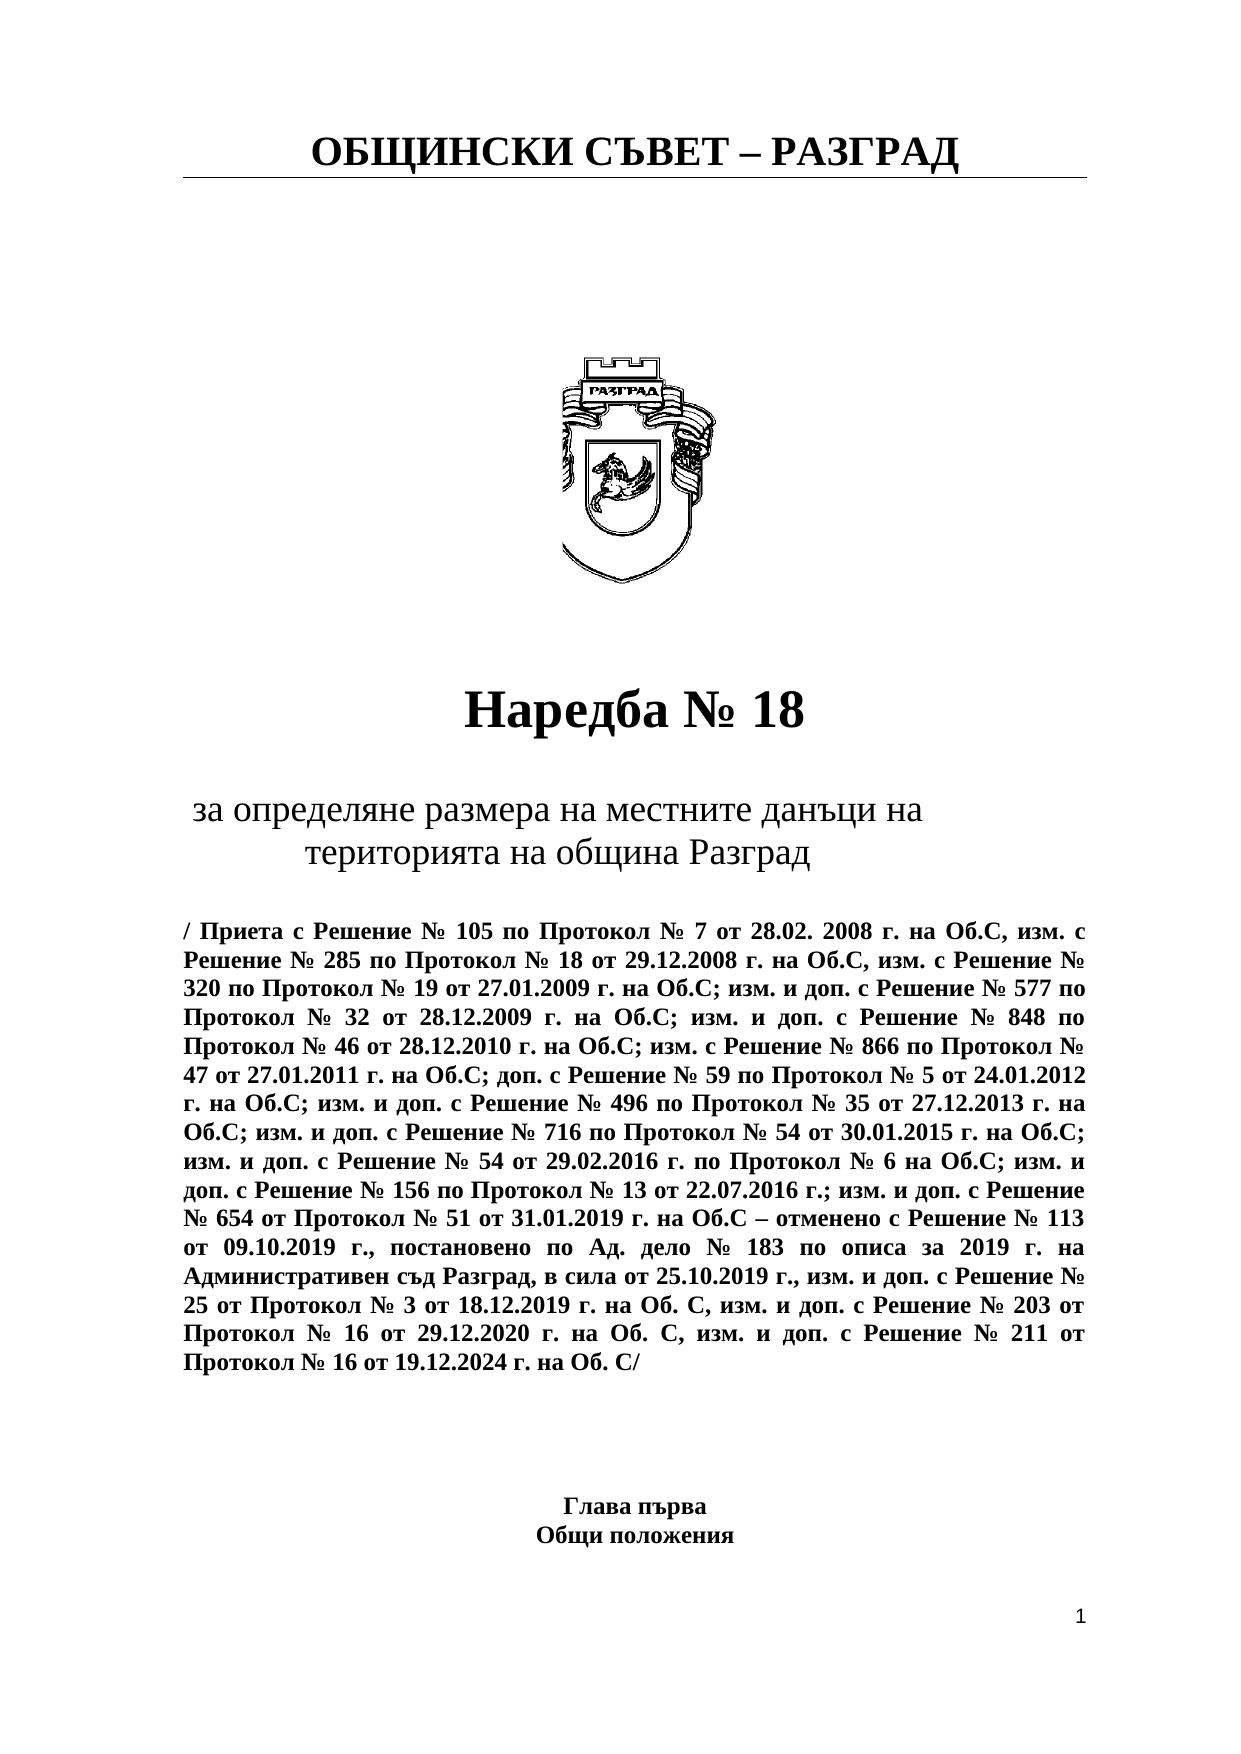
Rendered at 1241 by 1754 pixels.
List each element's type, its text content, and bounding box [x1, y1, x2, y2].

text Общи положения [183, 1520, 1087, 1548]
text за определяне размера на местните данъци на територията на община Разград [183, 787, 933, 873]
subtitle Глава първа [183, 1491, 1087, 1520]
text / Приета с Решение № 105 по Протокол № 7 от 28.02. 2008 г. на Об.С, изм. с Решение № 285 по Протокол № 18 от 29.12.2008 г. на Об.С, изм. с Решение № 320 по Протокол № 19 от 27.01.2009 г. на Об.С; изм. и доп. с Решение № 577 по Протокол № 32 от 28.12.2009 г. на Об.С; изм. и доп. с Решение № 848 по Протокол № 46 от 28.12.2010 г. на Об.С; изм. с Решение № 866 по Протокол № 47 от 27.01.2011 г. на Об.С; доп. с Решение № 59 по Протокол № 5 от 24.01.2012 г. на Об.С; изм. и доп. с Решение № 496 по Протокол № 35 от 27.12.2013 г. на Об.С; изм. и доп. с Решение № 716 по Протокол № 54 от 30.01.2015 г. на Об.С; изм. и доп. с Решение № 54 от 29.02.2016 г. по Протокол № 6 на Об.С; изм. и доп. с Решение № 156 по Протокол № 13 от 22.07.2016 г.; изм. и доп. с Решение № 654 от Протокол № 51 от 31.01.2019 г. на Об.С – отменено с Решение № 113 от 09.10.2019 г., постановено по Ад. дело № 183 по описа за 2019 г. на Административен съд Разград, в сила от 25.10.2019 г., изм. и доп. с Решение № 25 от Протокол № 3 от 18.12.2019 г. на Об. С, изм. и доп. с Решение № 203 от Протокол № 16 от 29.12.2020 г. на Об. С, изм. и доп. с Решение № 211 от Протокол № 16 от 19.12.2024 г. на Об. С/ [183, 916, 1087, 1376]
text Наредба № 18 [183, 676, 1087, 739]
text ОБЩИНСКИ СЪВЕТ – РАЗГРАД [183, 127, 1087, 177]
